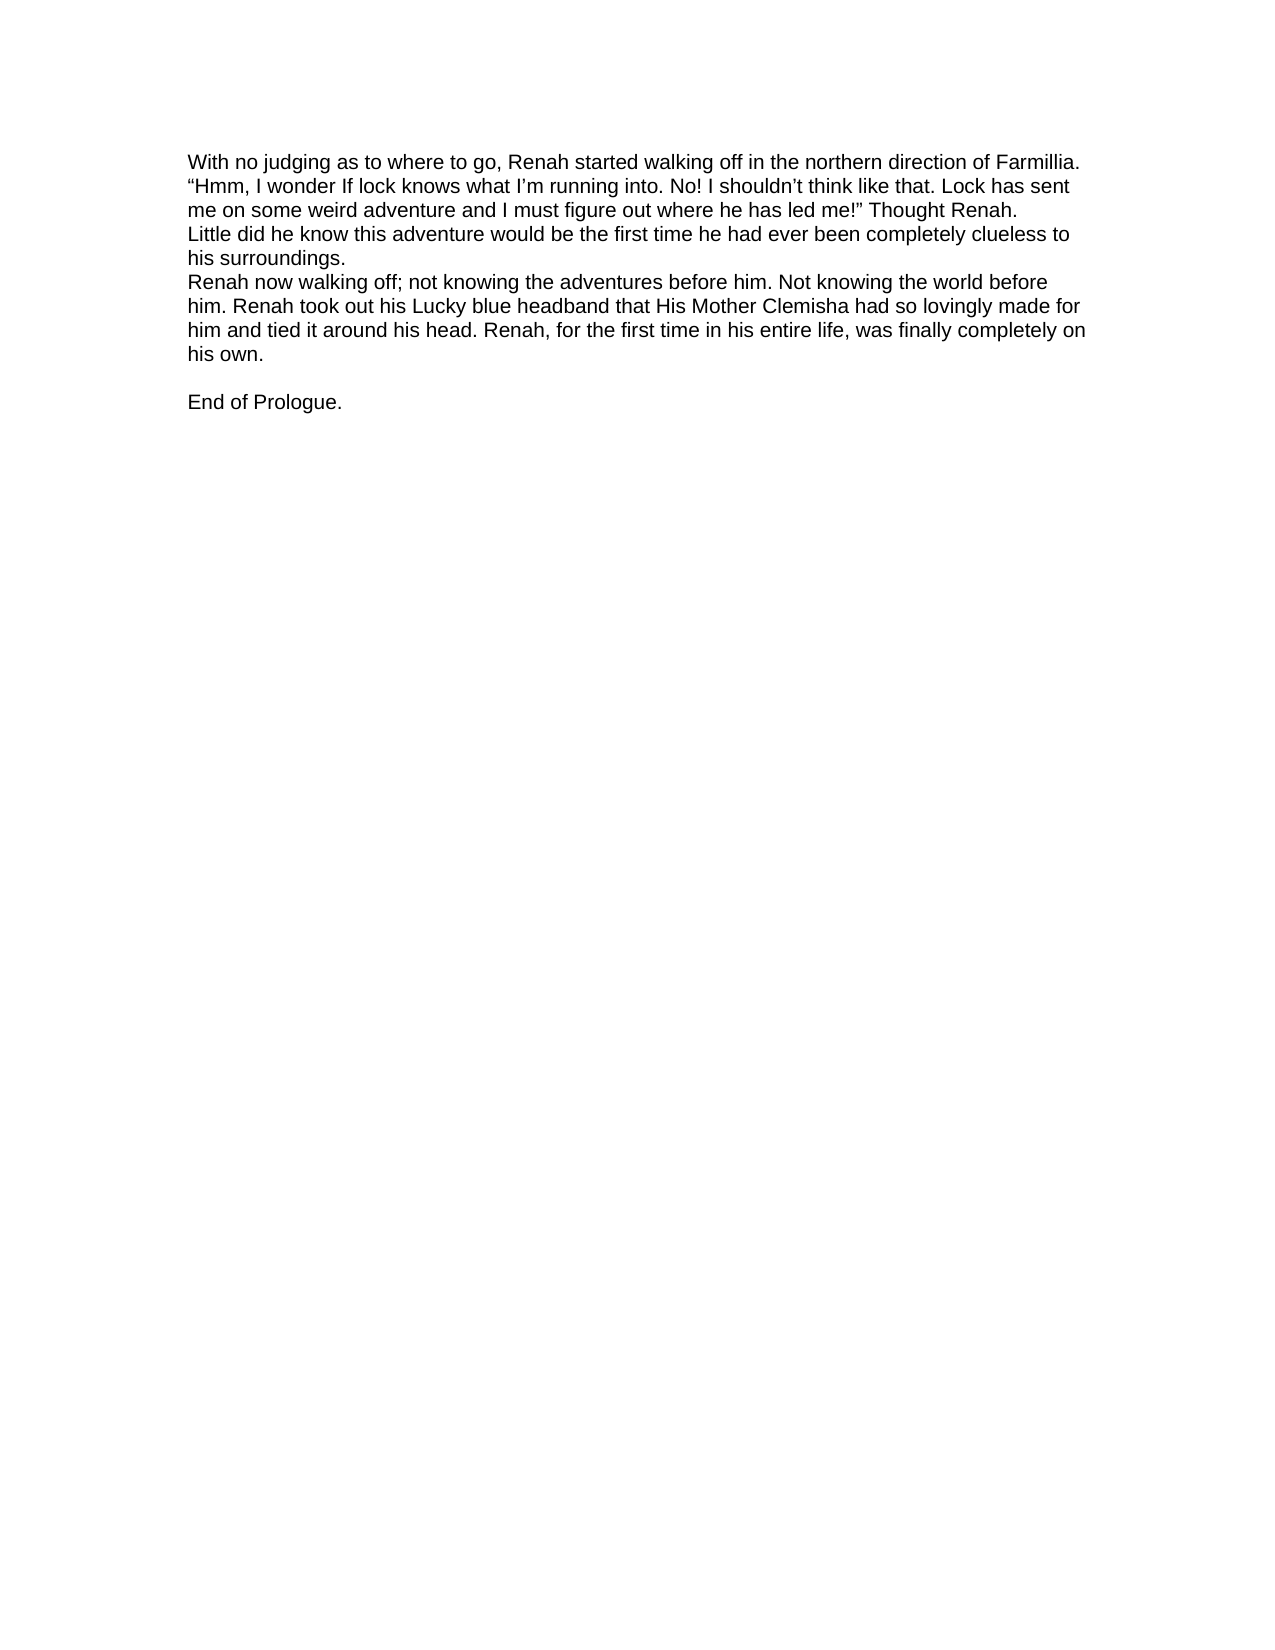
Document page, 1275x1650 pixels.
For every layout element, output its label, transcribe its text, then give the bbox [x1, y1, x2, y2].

text With no judging as to where to go, Renah started walking off in the northern direction of Farmillia. “Hmm, I wonder If lock knows what I’m running into. No! I shouldn’t think like that. Lock has sent me on some weird adventure and I must figure out where he has led me!” Thought Renah. [187, 150, 1087, 222]
text End of Prologue. [187, 389, 1087, 413]
text Renah now walking off; not knowing the adventures before him. Not knowing the world before him. Renah took out his Lucky blue headband that His Mother Clemisha had so lovingly made for him and tied it around his head. Renah, for the first time in his entire life, was finally completely on his own. [187, 270, 1087, 366]
text Little did he know this adventure would be the first time he had ever been completely clueless to his surroundings. [187, 222, 1087, 270]
